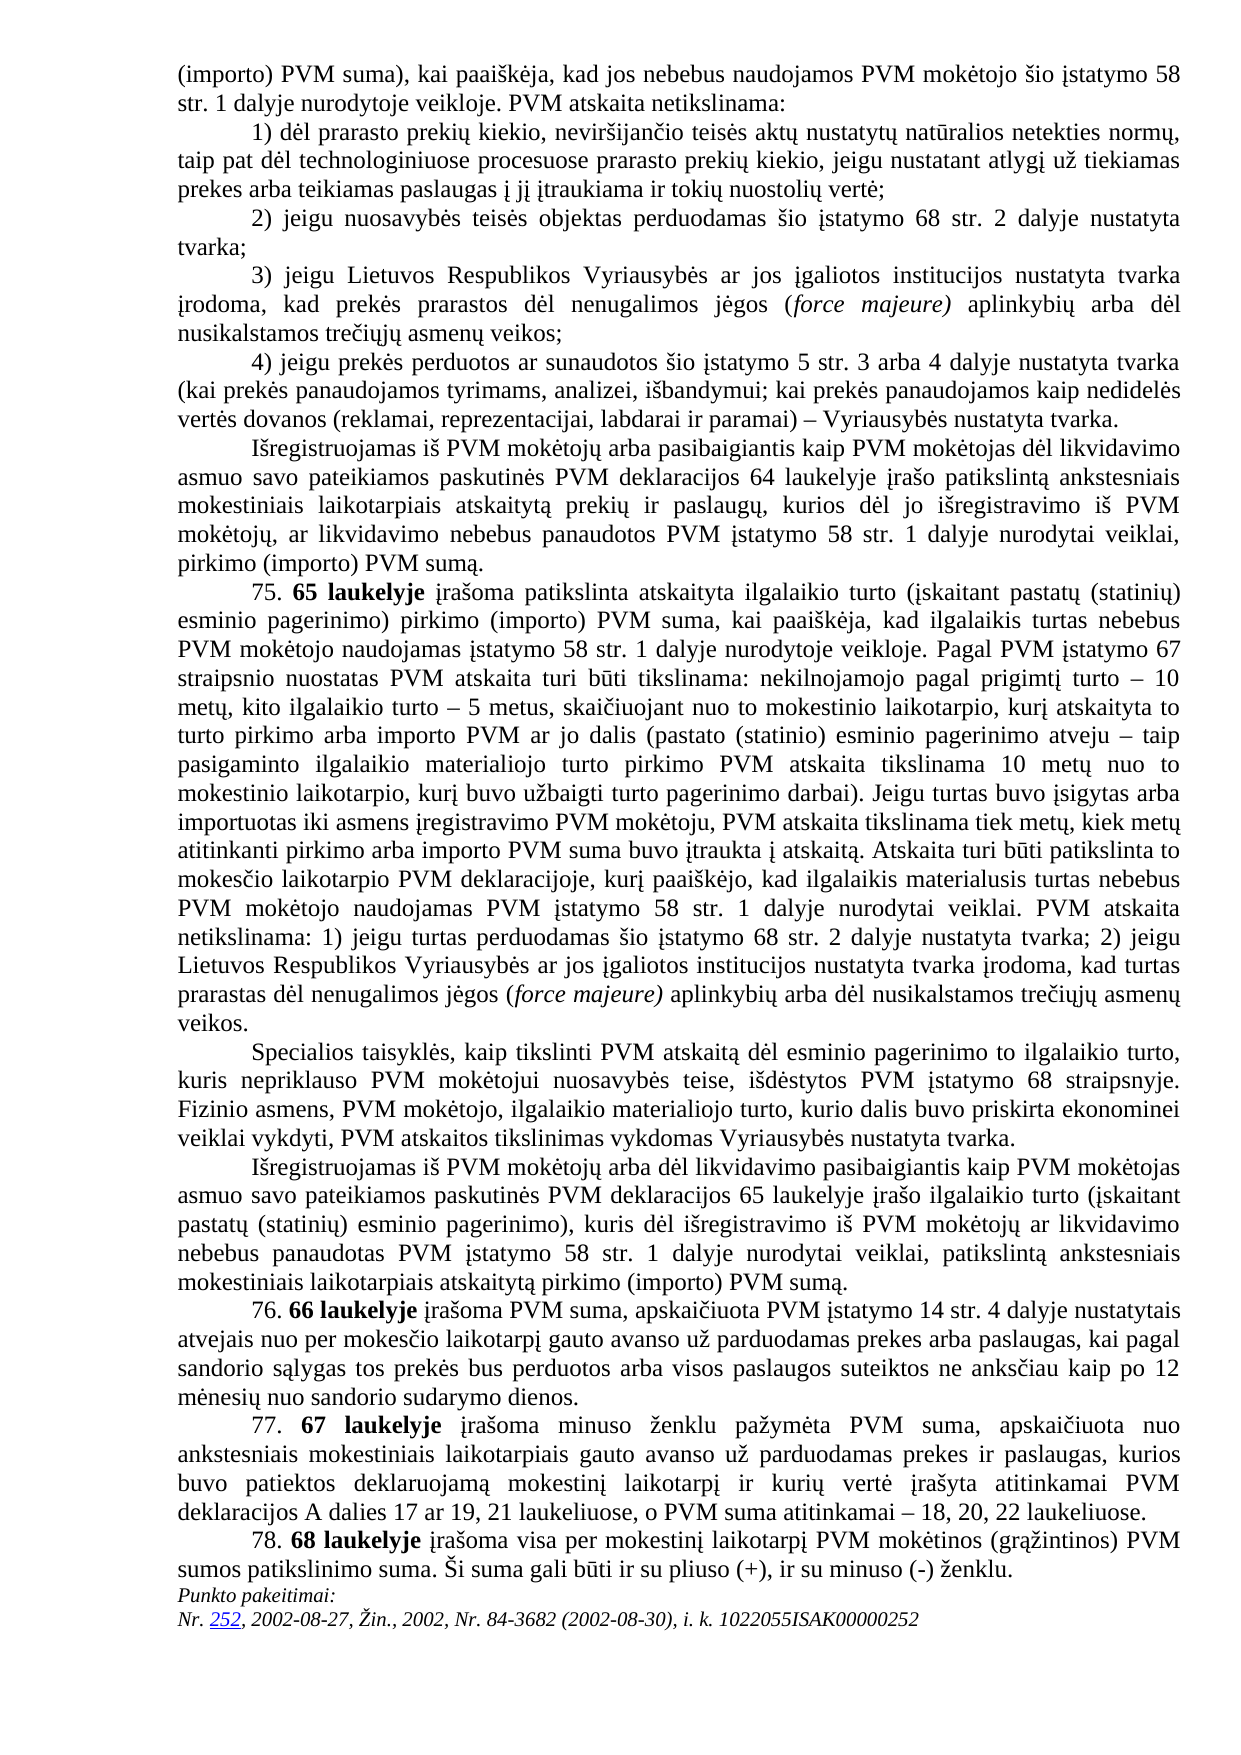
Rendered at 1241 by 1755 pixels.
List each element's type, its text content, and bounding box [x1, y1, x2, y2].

text 4) jeigu prekės perduotos ar sunaudotos šio įstatymo 5 str. 3 arba 4 dalyje nustatyta tvarka (kai prekės panaudojamos tyrimams, analizei, išbandymui; kai prekės panaudojamos kaip nedidelės vertės dovanos (reklamai, reprezentacijai, labdarai ir paramai) – Vyriausybės nustatyta tvarka. [177, 347, 1181, 433]
text 75. 65 laukelyje įrašoma patikslinta atskaityta ilgalaikio turto (įskaitant pastatų (statinių) esminio pagerinimo) pirkimo (importo) PVM suma, kai paaiškėja, kad ilgalaikis turtas nebebus PVM mokėtojo naudojamas įstatymo 58 str. 1 dalyje nurodytoje veikloje. Pagal PVM įstatymo 67 straipsnio nuostatas PVM atskaita turi būti tikslinama: nekilnojamojo pagal prigimtį turto – 10 metų, kito ilgalaikio turto – 5 metus, skaičiuojant nuo to mokestinio laikotarpio, kurį atskaityta to turto pirkimo arba importo PVM ar jo dalis (pastato (statinio) esminio pagerinimo atveju – taip pasigaminto ilgalaikio materialiojo turto pirkimo PVM atskaita tikslinama 10 metų nuo to mokestinio laikotarpio, kurį buvo užbaigti turto pagerinimo darbai). Jeigu turtas buvo įsigytas arba importuotas iki asmens įregistravimo PVM mokėtoju, PVM atskaita tikslinama tiek metų, kiek metų atitinkanti pirkimo arba importo PVM suma buvo įtraukta į atskaitą. Atskaita turi būti patikslinta to mokesčio laikotarpio PVM deklaracijoje, kurį paaiškėjo, kad ilgalaikis materialusis turtas nebebus PVM mokėtojo naudojamas PVM įstatymo 58 str. 1 dalyje nurodytai veiklai. PVM atskaita netikslinama: 1) jeigu turtas perduodamas šio įstatymo 68 str. 2 dalyje nustatyta tvarka; 2) jeigu Lietuvos Respublikos Vyriausybės ar jos įgaliotos institucijos nustatyta tvarka įrodoma, kad turtas prarastas dėl nenugalimos jėgos (force majeure) aplinkybių arba dėl nusikalstamos trečiųjų asmenų veikos. [177, 577, 1181, 1037]
text Specialios taisyklės, kaip tikslinti PVM atskaitą dėl esminio pagerinimo to ilgalaikio turto, kuris nepriklauso PVM mokėtojui nuosavybės teise, išdėstytos PVM įstatymo 68 straipsnyje. Fizinio asmens, PVM mokėtojo, ilgalaikio materialiojo turto, kurio dalis buvo priskirta ekonominei veiklai vykdyti, PVM atskaitos tikslinimas vykdomas Vyriausybės nustatyta tvarka. [177, 1037, 1181, 1152]
text 2) jeigu nuosavybės teisės objektas perduodamas šio įstatymo 68 str. 2 dalyje nustatyta tvarka; [177, 203, 1181, 260]
text 78. 68 laukelyje įrašoma visa per mokestinį laikotarpį PVM mokėtinos (grąžintinos) PVM sumos patikslinimo suma. Ši suma gali būti ir su pliuso (+), ir su minuso (-) ženklu. [177, 1525, 1181, 1583]
text 3) jeigu Lietuvos Respublikos Vyriausybės ar jos įgaliotos institucijos nustatyta tvarka įrodoma, kad prekės prarastos dėl nenugalimos jėgos (force majeure) aplinkybių arba dėl nusikalstamos trečiųjų asmenų veikos; [177, 260, 1181, 347]
text Išregistruojamas iš PVM mokėtojų arba pasibaigiantis kaip PVM mokėtojas dėl likvidavimo asmuo savo pateikiamos paskutinės PVM deklaracijos 64 laukelyje įrašo patikslintą ankstesniais mokestiniais laikotarpiais atskaitytą prekių ir paslaugų, kurios dėl jo išregistravimo iš PVM mokėtojų, ar likvidavimo nebebus panaudotos PVM įstatymo 58 str. 1 dalyje nurodytai veiklai, pirkimo (importo) PVM sumą. [177, 433, 1181, 577]
text Nr. 252, 2002-08-27, Žin., 2002, Nr. 84-3682 (2002-08-30), i. k. 1022055ISAK00000252 [177, 1607, 1181, 1631]
text 1) dėl prarasto prekių kiekio, neviršijančio teisės aktų nustatytų natūralios netekties normų, taip pat dėl technologiniuose procesuose prarasto prekių kiekio, jeigu nustatant atlygį už tiekiamas prekes arba teikiamas paslaugas į jį įtraukiama ir tokių nuostolių vertė; [177, 117, 1181, 203]
text 77. 67 laukelyje įrašoma minuso ženklu pažymėta PVM suma, apskaičiuota nuo ankstesniais mokestiniais laikotarpiais gauto avanso už parduodamas prekes ir paslaugas, kurios buvo patiektos deklaruojamą mokestinį laikotarpį ir kurių vertė įrašyta atitinkamai PVM deklaracijos A dalies 17 ar 19, 21 laukeliuose, o PVM suma atitinkamai – 18, 20, 22 laukeliuose. [177, 1410, 1181, 1525]
text 76. 66 laukelyje įrašoma PVM suma, apskaičiuota PVM įstatymo 14 str. 4 dalyje nustatytais atvejais nuo per mokesčio laikotarpį gauto avanso už parduodamas prekes arba paslaugas, kai pagal sandorio sąlygas tos prekės bus perduotos arba visos paslaugos suteiktos ne anksčiau kaip po 12 mėnesių nuo sandorio sudarymo dienos. [177, 1295, 1181, 1410]
text (importo) PVM suma), kai paaiškėja, kad jos nebebus naudojamos PVM mokėtojo šio įstatymo 58 str. 1 dalyje nurodytoje veikloje. PVM atskaita netikslinama: [177, 59, 1181, 117]
text Punkto pakeitimai: [177, 1583, 1181, 1607]
text Išregistruojamas iš PVM mokėtojų arba dėl likvidavimo pasibaigiantis kaip PVM mokėtojas asmuo savo pateikiamos paskutinės PVM deklaracijos 65 laukelyje įrašo ilgalaikio turto (įskaitant pastatų (statinių) esminio pagerinimo), kuris dėl išregistravimo iš PVM mokėtojų ar likvidavimo nebebus panaudotas PVM įstatymo 58 str. 1 dalyje nurodytai veiklai, patikslintą ankstesniais mokestiniais laikotarpiais atskaitytą pirkimo (importo) PVM sumą. [177, 1152, 1181, 1295]
